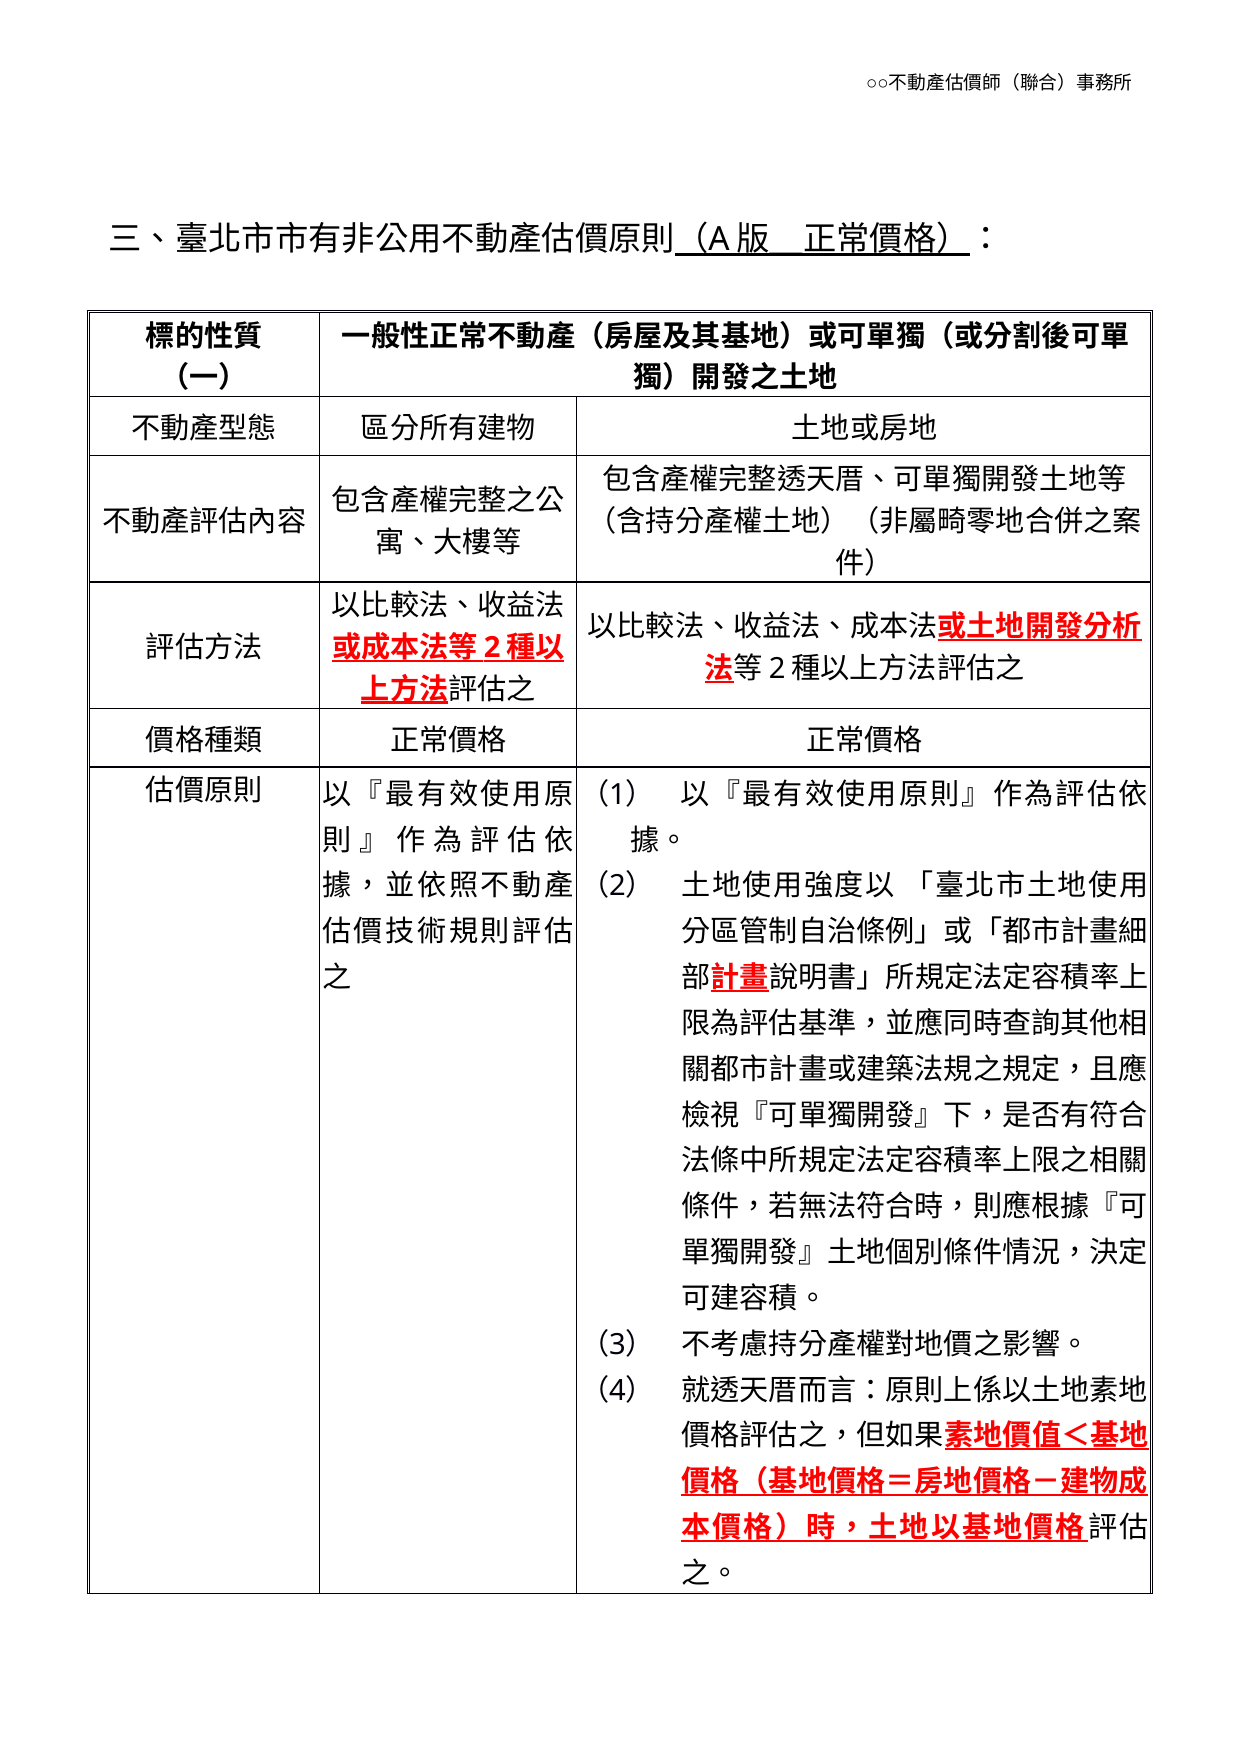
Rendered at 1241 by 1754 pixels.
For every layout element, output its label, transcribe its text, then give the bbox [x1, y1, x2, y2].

table_cell 包含產權完整之公寓、大樓等 [320, 456, 576, 581]
table_cell 正常價格 [320, 709, 576, 766]
table_cell 區分所有建物 [320, 397, 576, 455]
table_cell 包含產權完整透天厝、可單獨開發土地等（含持分產權土地）（非屬畸零地合併之案件） [577, 456, 1150, 581]
table_cell 不動產型態 [90, 397, 319, 455]
table_cell 以『最有效使用原則』作為評估依據，並依照不動產估價技術規則評估之 [320, 768, 576, 1592]
table_cell 以『最有效使用原則』作為評估依據。 土地使用強度以 「臺北市土地使用分區管制自治條例」或「都市計畫細部計畫說明書」所規定法定容積率上限為評估基準，並應同時查詢其他相關都市計畫或建築法規之規定，且應檢視『可單獨開發』下，是否有符合法條中所規定法定容積率上限之相關條件，若無法符合時，則應根據『可單獨開發』土地個別條件情況，決定可建容積。 不考慮持分產權對地價之影響。 就透天厝而言：原則上係以土地素地價格評估之，但如果素地價值＜基地價格（基地價格＝房地價格－建物成本價格）時，土地以基地價格評估之。 建物成本價格請以成本法評估。 [577, 768, 1150, 1592]
table_cell 價格種類 [90, 709, 319, 766]
table_header 一般性正常不動產（房屋及其基地）或可單獨（或分割後可單獨）開發之土地 [320, 313, 1150, 396]
table_cell 正常價格 [577, 709, 1150, 766]
table_cell 以比較法、收益法或成本法等2種以上方法評估之 [320, 583, 576, 707]
table_cell 評估方法 [90, 583, 319, 707]
table_cell 不動產評估內容 [90, 456, 319, 581]
table_cell 土地或房地 [577, 397, 1150, 455]
table_cell 估價原則 [90, 768, 319, 1592]
table_cell 以比較法、收益法、成本法或土地開發分析法等2種以上方法評估之 [577, 583, 1150, 707]
text 三、臺北市市有非公用不動產估價原則（A版＿正常價格）： [108, 212, 1132, 261]
table_header 標的性質 （一） [90, 313, 319, 396]
